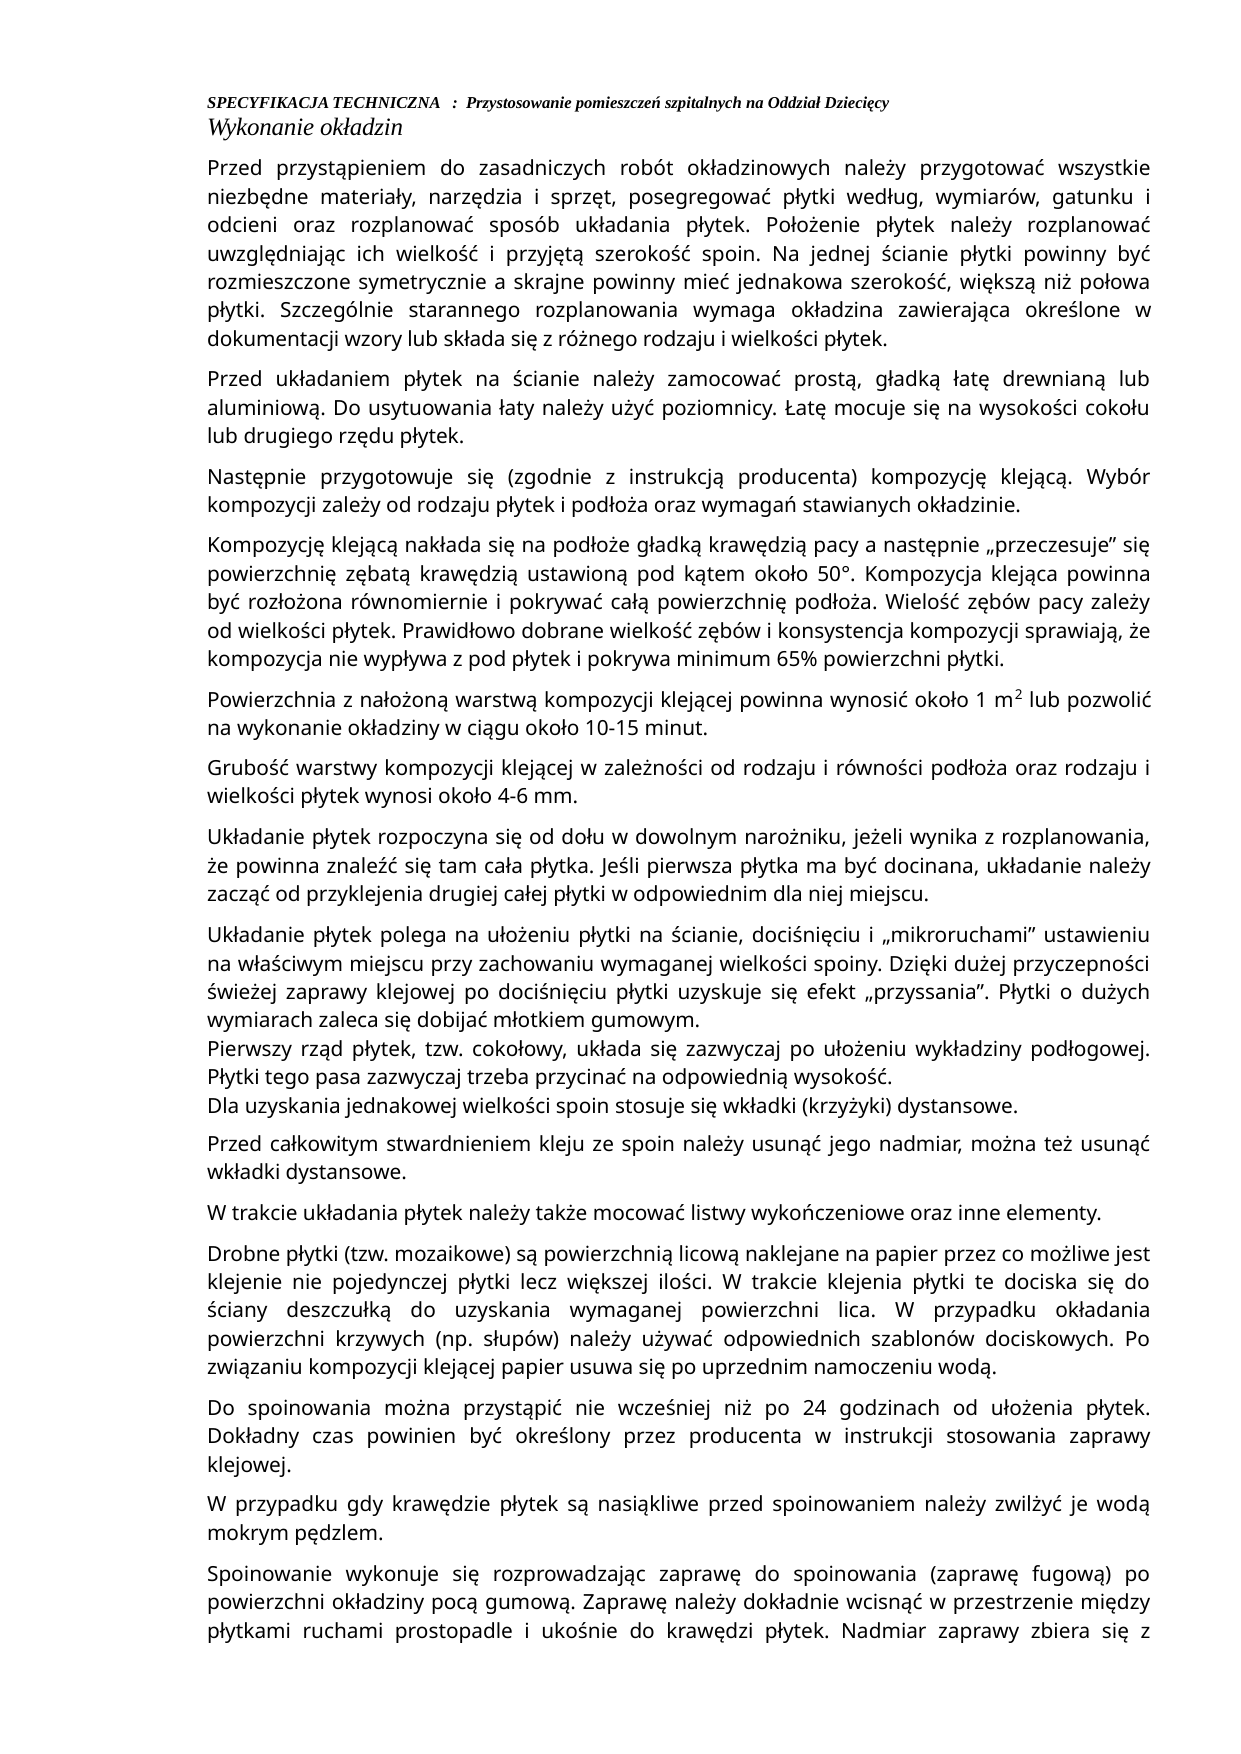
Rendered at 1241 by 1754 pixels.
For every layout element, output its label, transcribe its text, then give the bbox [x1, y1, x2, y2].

text Pierwszy rząd płytek, tzw. cokołowy, układa się zazwyczaj po ułożeniu wykładziny podłogowej. Płytki tego pasa zazwyczaj trzeba przycinać na odpowiednią wysokość. [207, 1034, 1151, 1091]
text Grubość warstwy kompozycji klejącej w zależności od rodzaju i równości podłoża oraz rodzaju i wielkości płytek wynosi około 4-6 mm. [207, 753, 1151, 810]
text Układanie płytek rozpoczyna się od dołu w dowolnym narożniku, jeżeli wynika z rozplanowania, że powinna znaleźć się tam cała płytka. Jeśli pierwsza płytka ma być docinana, układanie należy zacząć od przyklejenia drugiej całej płytki w odpowiednim dla niej miejscu. [207, 822, 1151, 908]
text W przypadku gdy krawędzie płytek są nasiąkliwe przed spoinowaniem należy zwilżyć je wodą mokrym pędzlem. [207, 1489, 1151, 1546]
text Przed całkowitym stwardnieniem kleju ze spoin należy usunąć jego nadmiar, można też usunąć wkładki dystansowe. [207, 1129, 1151, 1186]
text Kompozycję klejącą nakłada się na podłoże gładką krawędzią pacy a następnie „przeczesuje” się powierzchnię zębatą krawędzią ustawioną pod kątem około 50°. Kompozycja klejąca powinna być rozłożona równomiernie i pokrywać całą powierzchnię podłoża. Wielość zębów pacy zależy od wielkości płytek. Prawidłowo dobrane wielkość zębów i konsystencja kompozycji sprawiają, że kompozycja nie wypływa z pod płytek i pokrywa minimum 65% powierzchni płytki. [207, 531, 1151, 673]
text Następnie przygotowuje się (zgodnie z instrukcją producenta) kompozycję klejącą. Wybór kompozycji zależy od rodzaju płytek i podłoża oraz wymagań stawianych okładzinie. [207, 462, 1151, 519]
text Spoinowanie wykonuje się rozprowadzając zaprawę do spoinowania (zaprawę fugową) po powierzchni okładziny pocą gumową. Zaprawę należy dokładnie wcisnąć w przestrzenie między płytkami ruchami prostopadle i ukośnie do krawędzi płytek. Nadmiar zaprawy zbiera się z [207, 1559, 1151, 1644]
text Powierzchnia z nałożoną warstwą kompozycji klejącej powinna wynosić około 1 m2 lub pozwolić na wykonanie okładziny w ciągu około 10-15 minut. [207, 685, 1151, 742]
text Dla uzyskania jednakowej wielkości spoin stosuje się wkładki (krzyżyki) dystansowe. [207, 1091, 1151, 1119]
text Przed przystąpieniem do zasadniczych robót okładzinowych należy przygotować wszystkie niezbędne materiały, narzędzia i sprzęt, posegregować płytki według, wymiarów, gatunku i odcieni oraz rozplanować sposób układania płytek. Położenie płytek należy rozplanować uwzględniając ich wielkość i przyjętą szerokość spoin. Na jednej ścianie płytki powinny być rozmieszczone symetrycznie a skrajne powinny mieć jednakowa szerokość, większą niż połowa płytki. Szczególnie starannego rozplanowania wymaga okładzina zawierająca określone w dokumentacji wzory lub składa się z różnego rodzaju i wielkości płytek. [207, 153, 1151, 352]
text Wykonanie okładzin [207, 112, 1151, 141]
text Przed układaniem płytek na ścianie należy zamocować prostą, gładką łatę drewnianą lub aluminiową. Do usytuowania łaty należy użyć poziomnicy. Łatę mocuje się na wysokości cokołu lub drugiego rzędu płytek. [207, 364, 1151, 450]
text Drobne płytki (tzw. mozaikowe) są powierzchnią licową naklejane na papier przez co możliwe jest klejenie nie pojedynczej płytki lecz większej ilości. W trakcie klejenia płytki te dociska się do ściany deszczułką do uzyskania wymaganej powierzchni lica. W przypadku okładania powierzchni krzywych (np. słupów) należy używać odpowiednich szablonów dociskowych. Po związaniu kompozycji klejącej papier usuwa się po uprzednim namoczeniu wodą. [207, 1239, 1151, 1381]
text Do spoinowania można przystąpić nie wcześniej niż po 24 godzinach od ułożenia płytek. Dokładny czas powinien być określony przez producenta w instrukcji stosowania zaprawy klejowej. [207, 1393, 1151, 1478]
text Układanie płytek polega na ułożeniu płytki na ścianie, dociśnięciu i „mikroruchami” ustawieniu na właściwym miejscu przy zachowaniu wymaganej wielkości spoiny. Dzięki dużej przyczepności świeżej zaprawy klejowej po dociśnięciu płytki uzyskuje się efekt „przyssania”. Płytki o dużych wymiarach zaleca się dobijać młotkiem gumowym. [207, 920, 1151, 1034]
text W trakcie układania płytek należy także mocować listwy wykończeniowe oraz inne elementy. [207, 1198, 1151, 1226]
